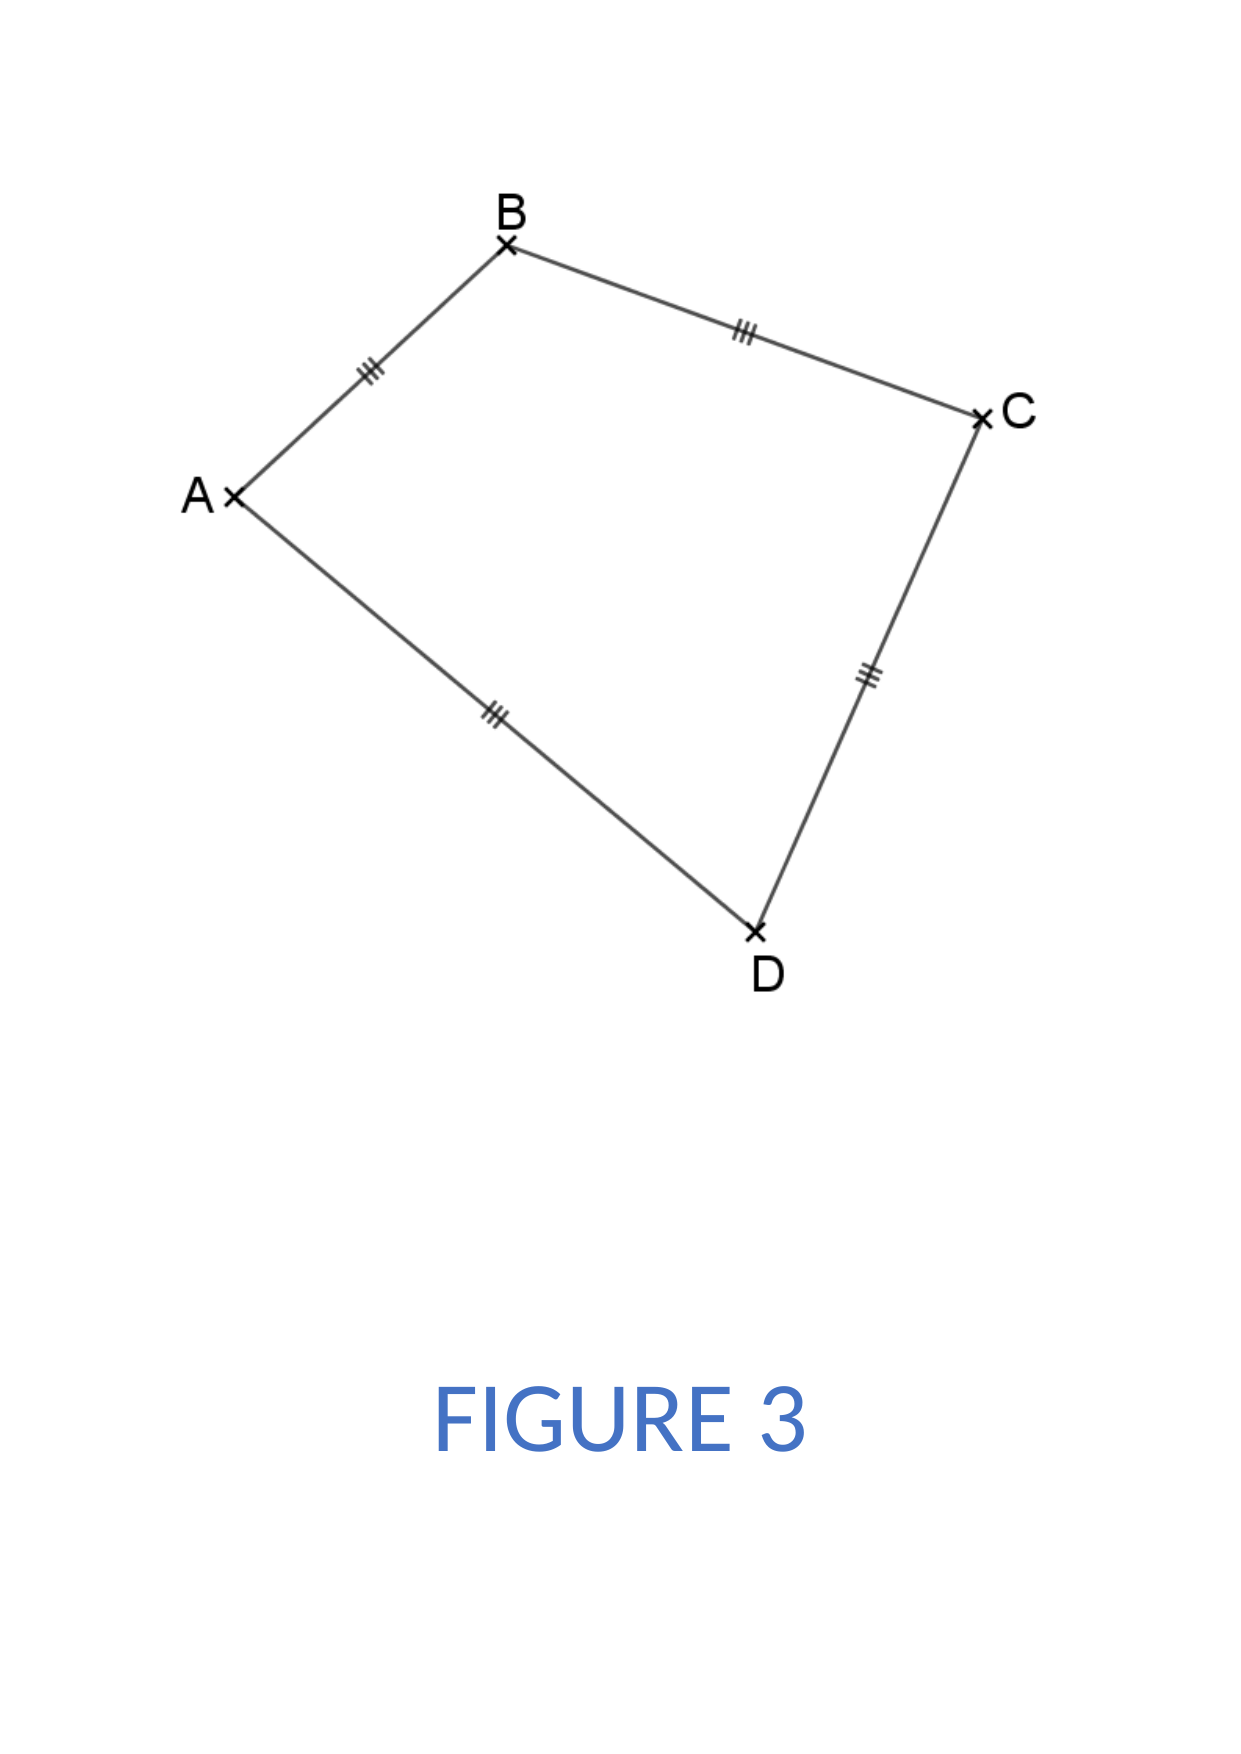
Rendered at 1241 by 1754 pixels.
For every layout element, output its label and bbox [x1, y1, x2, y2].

picture [147, 147, 1047, 1009]
